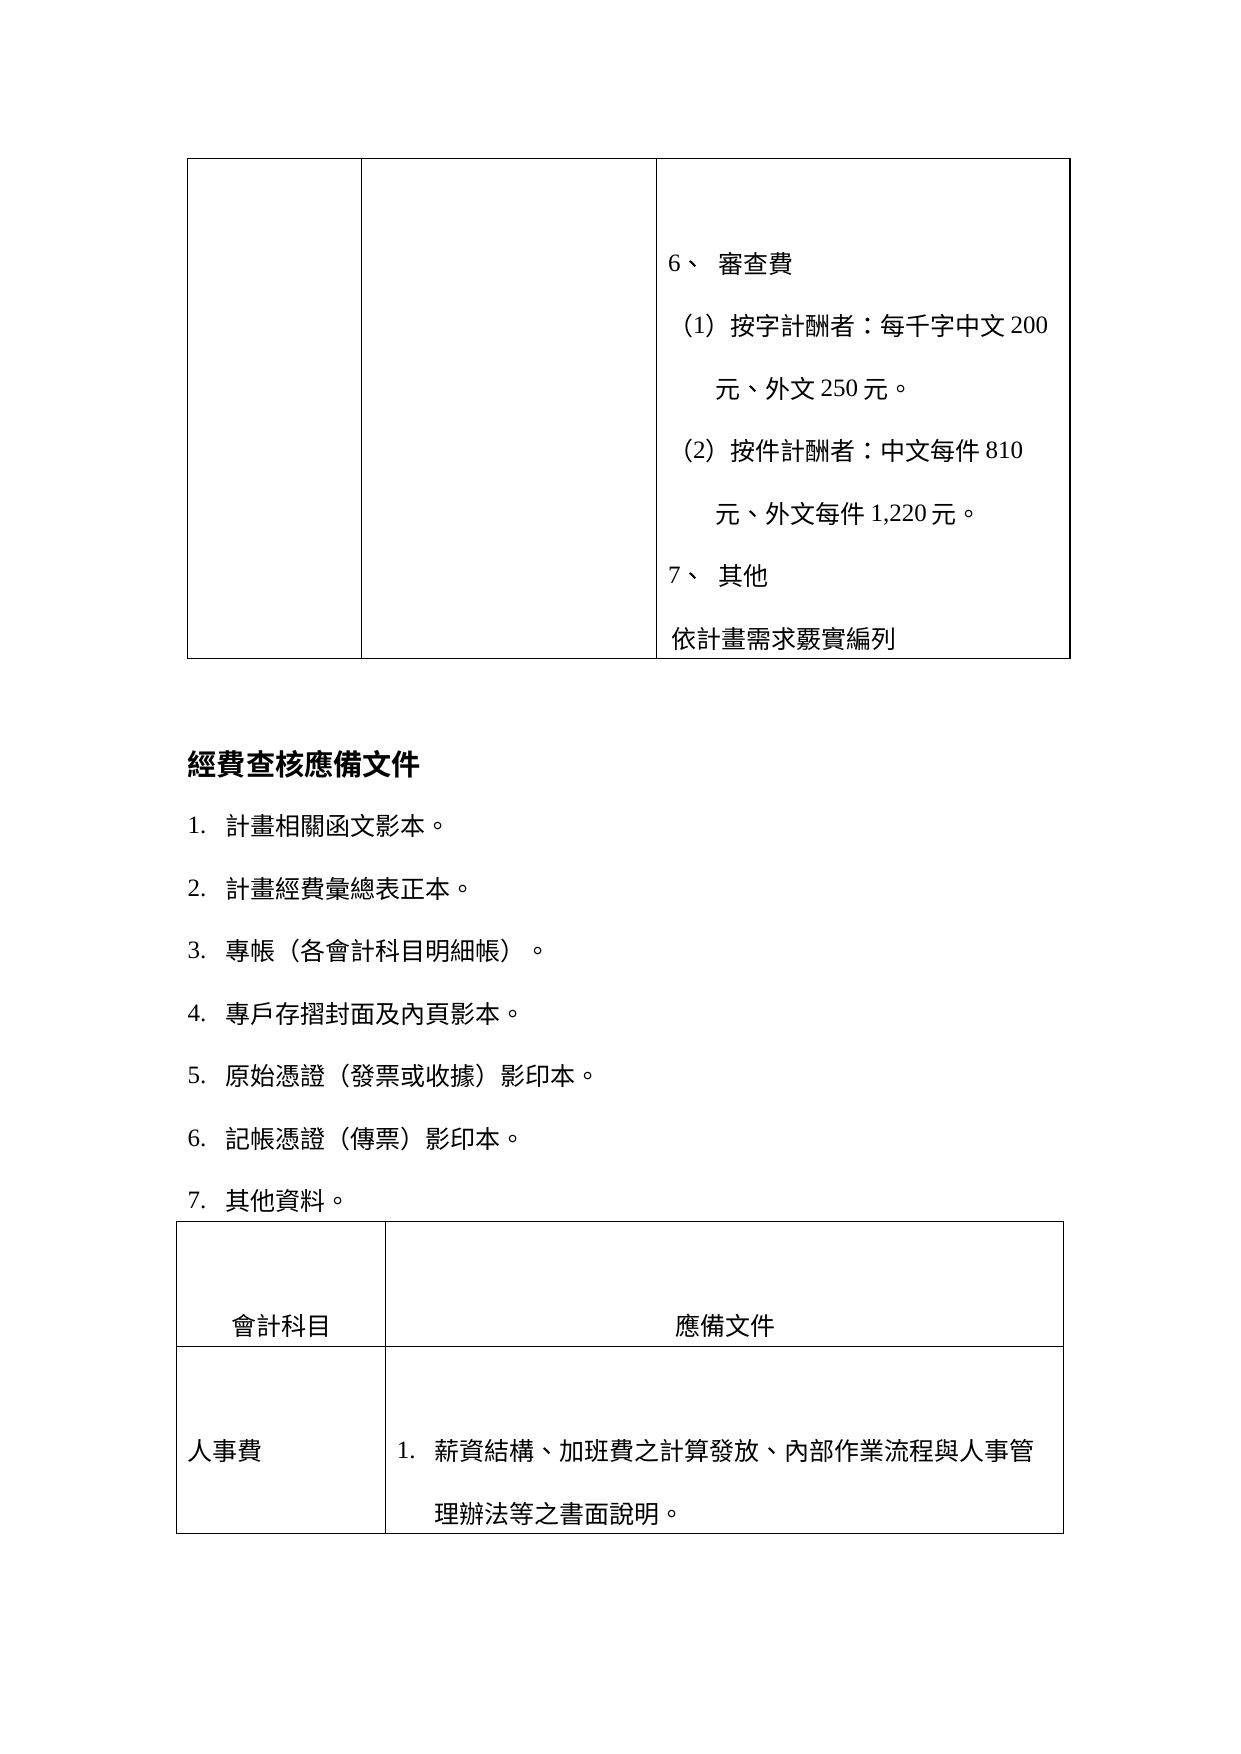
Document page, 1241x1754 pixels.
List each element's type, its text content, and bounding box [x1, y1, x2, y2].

table_cell 人事費 [177, 1347, 385, 1533]
table_cell [362, 159, 656, 658]
list 記帳憑證（傳票）影印本。 [187, 1096, 1053, 1158]
list 計畫經費彙總表正本。 [187, 846, 1053, 908]
table_header 應備文件 [386, 1222, 1063, 1346]
list 原始憑證（發票或收據）影印本。 [187, 1033, 1053, 1096]
text 經費查核應備文件 [187, 721, 1053, 783]
list 專戶存摺封面及內頁影本。 [187, 971, 1053, 1033]
table_cell 薪資結構、加班費之計算發放、內部作業流程與人事管理辦法等之書面說明。 薪資清冊。 銀行轉帳紀錄或印領清冊。 工時記錄。 公司差勤記錄。 勞保卡或勞工退休金計算名冊。 [386, 1347, 1063, 1533]
list 專帳（各會計科目明細帳）。 [187, 908, 1053, 971]
list 其他資料。 [187, 1158, 1053, 1221]
table_cell 本會計科目之編列不含營業稅 委託勞務 依計畫需求覈實編列。 合作研究 依計畫需求覈實編列 顧問費：係指專案計畫期間聘請國內外顧問、於計畫核准期間內所發生之酬勞費。所聘顧問應為核准列入執行計畫者，若有變更則應經變更程序取得本處同意。聘用顧問之服務單位若與委託研究為同一單位，則顧問與委員之費用應擇一編列。 （1）聘請國內專任顧問：每月88,830元至133,340元。 （2）聘請國內兼任顧問： (a)每週固定工作一天半以上者：每月10,770元至13,230元。 (b)不以時間而以工作量計算者：每月4,775元至7,225元。 (3)聘請國外顧問：依行政院「各機關聘請國外顧問、專家及學者來台工作期間支付費用最高標準表」編列。 專家鐘點費 （1）聘請國外專家學者：視個案衡酌國外專家學者聲譽、學術地位、課程內容及延聘難易度等條件自行訂定。 （2）國內聘請專家學者：每小時2000元整。 （3）聘請受補助機構內部人員：每小時1000元整。 訓練費 國內訓練費最高每人年15,000元。 審查費 （1）按字計酬者：每千字中文200元、外文250元。 （2）按件計酬者：中文每件810元、外文每件1,220元。 其他 依計畫需求覈實編列 [657, 159, 1069, 658]
table_cell [188, 159, 361, 658]
list 計畫相關函文影本。 [187, 783, 1053, 846]
table_header 會計科目 [177, 1222, 385, 1346]
